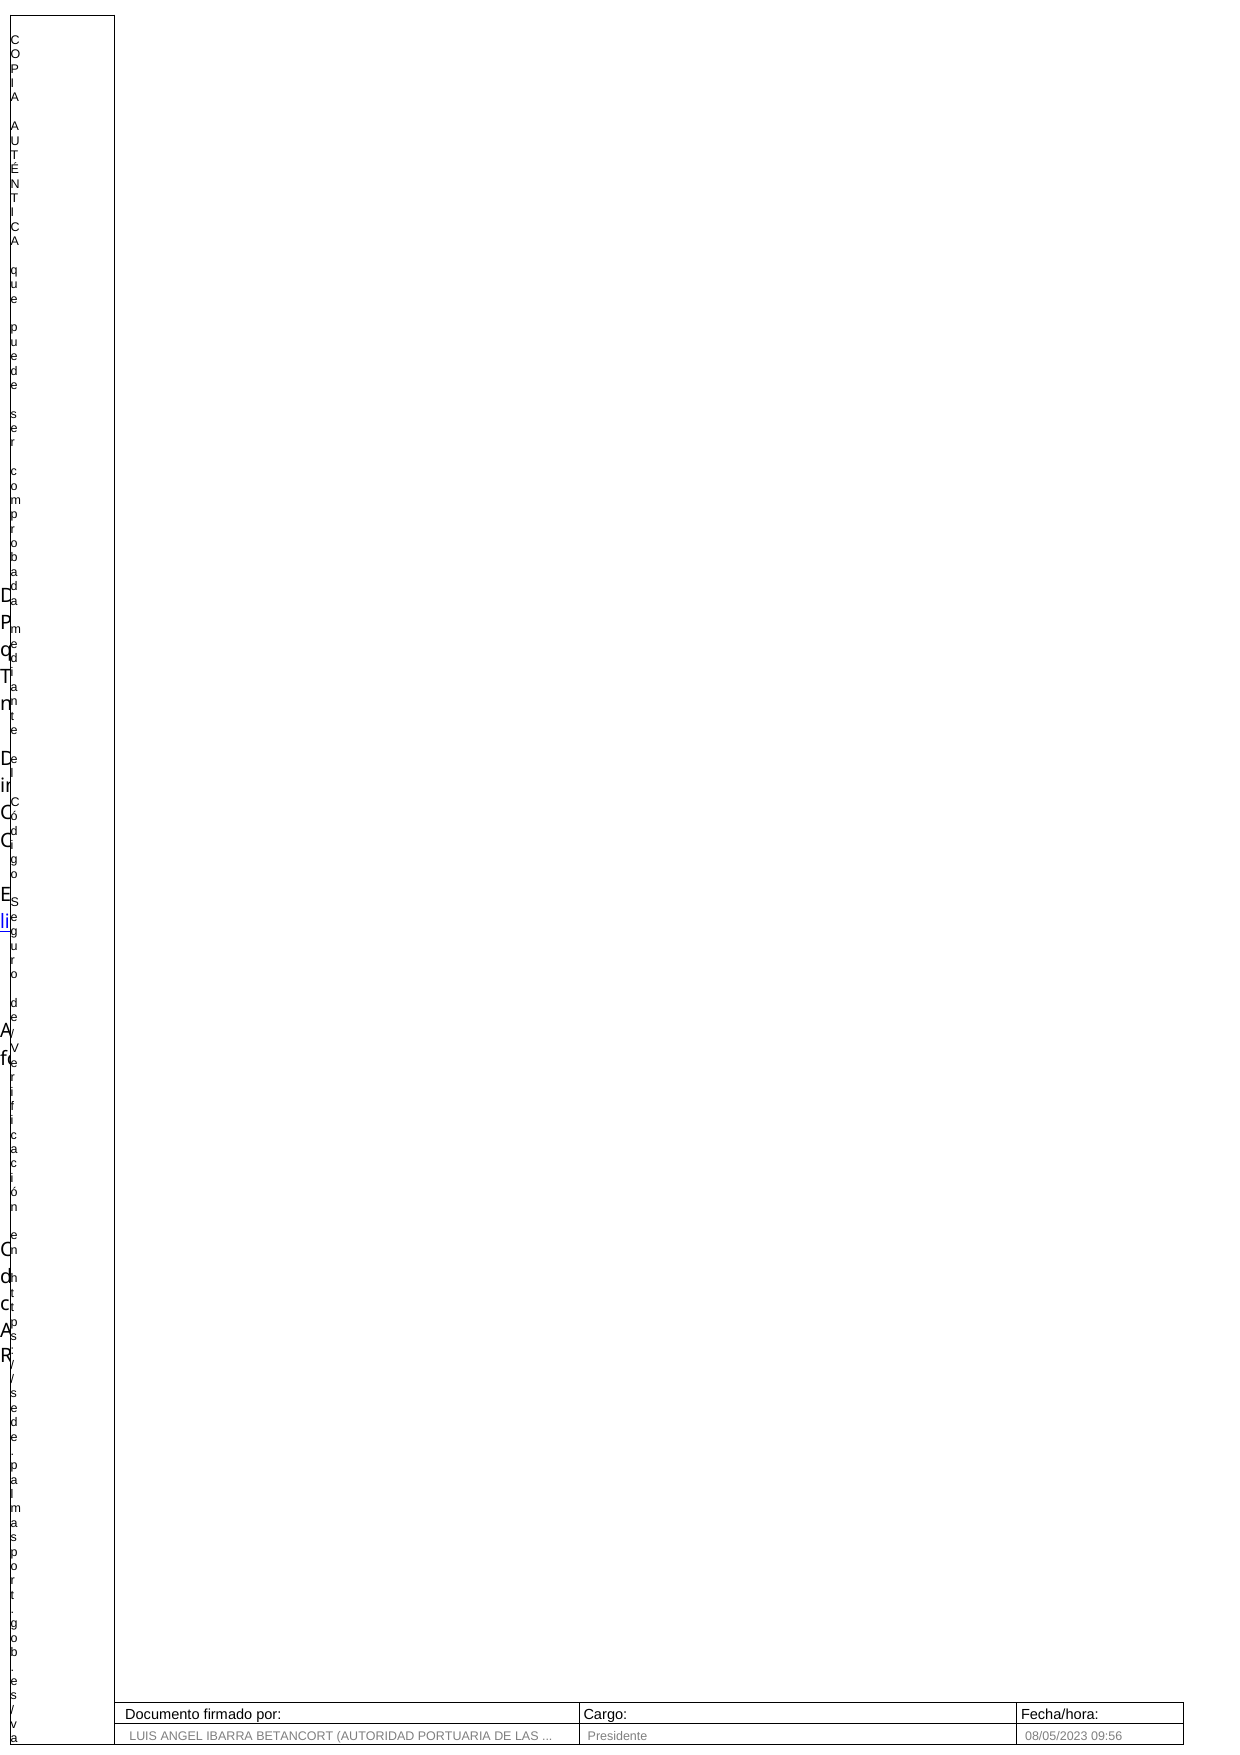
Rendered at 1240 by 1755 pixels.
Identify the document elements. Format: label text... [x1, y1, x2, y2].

table_cell LUIS ANGEL IBARRA BETANCORT (AUTORIDAD PORTUARIA DE LAS ... [115, 1724, 579, 1744]
table_cell Documento firmado por: [115, 1703, 579, 1723]
table_cell Presidente [580, 1724, 1016, 1744]
table_header COPIA AUTÉNTICA que puede ser comprobada mediante el Código Seguro de /Verificación en https://sede.palmasport.gob.es/validacionDoc f006754a65320511d9407e7364050c35q [11, 16, 114, 1744]
table_cell Cargo: [580, 1703, 1016, 1723]
table_cell 08/05/2023 09:56 [1017, 1724, 1183, 1744]
table_cell Fecha/hora: [1017, 1703, 1183, 1723]
table_header [115, 15, 1183, 1702]
